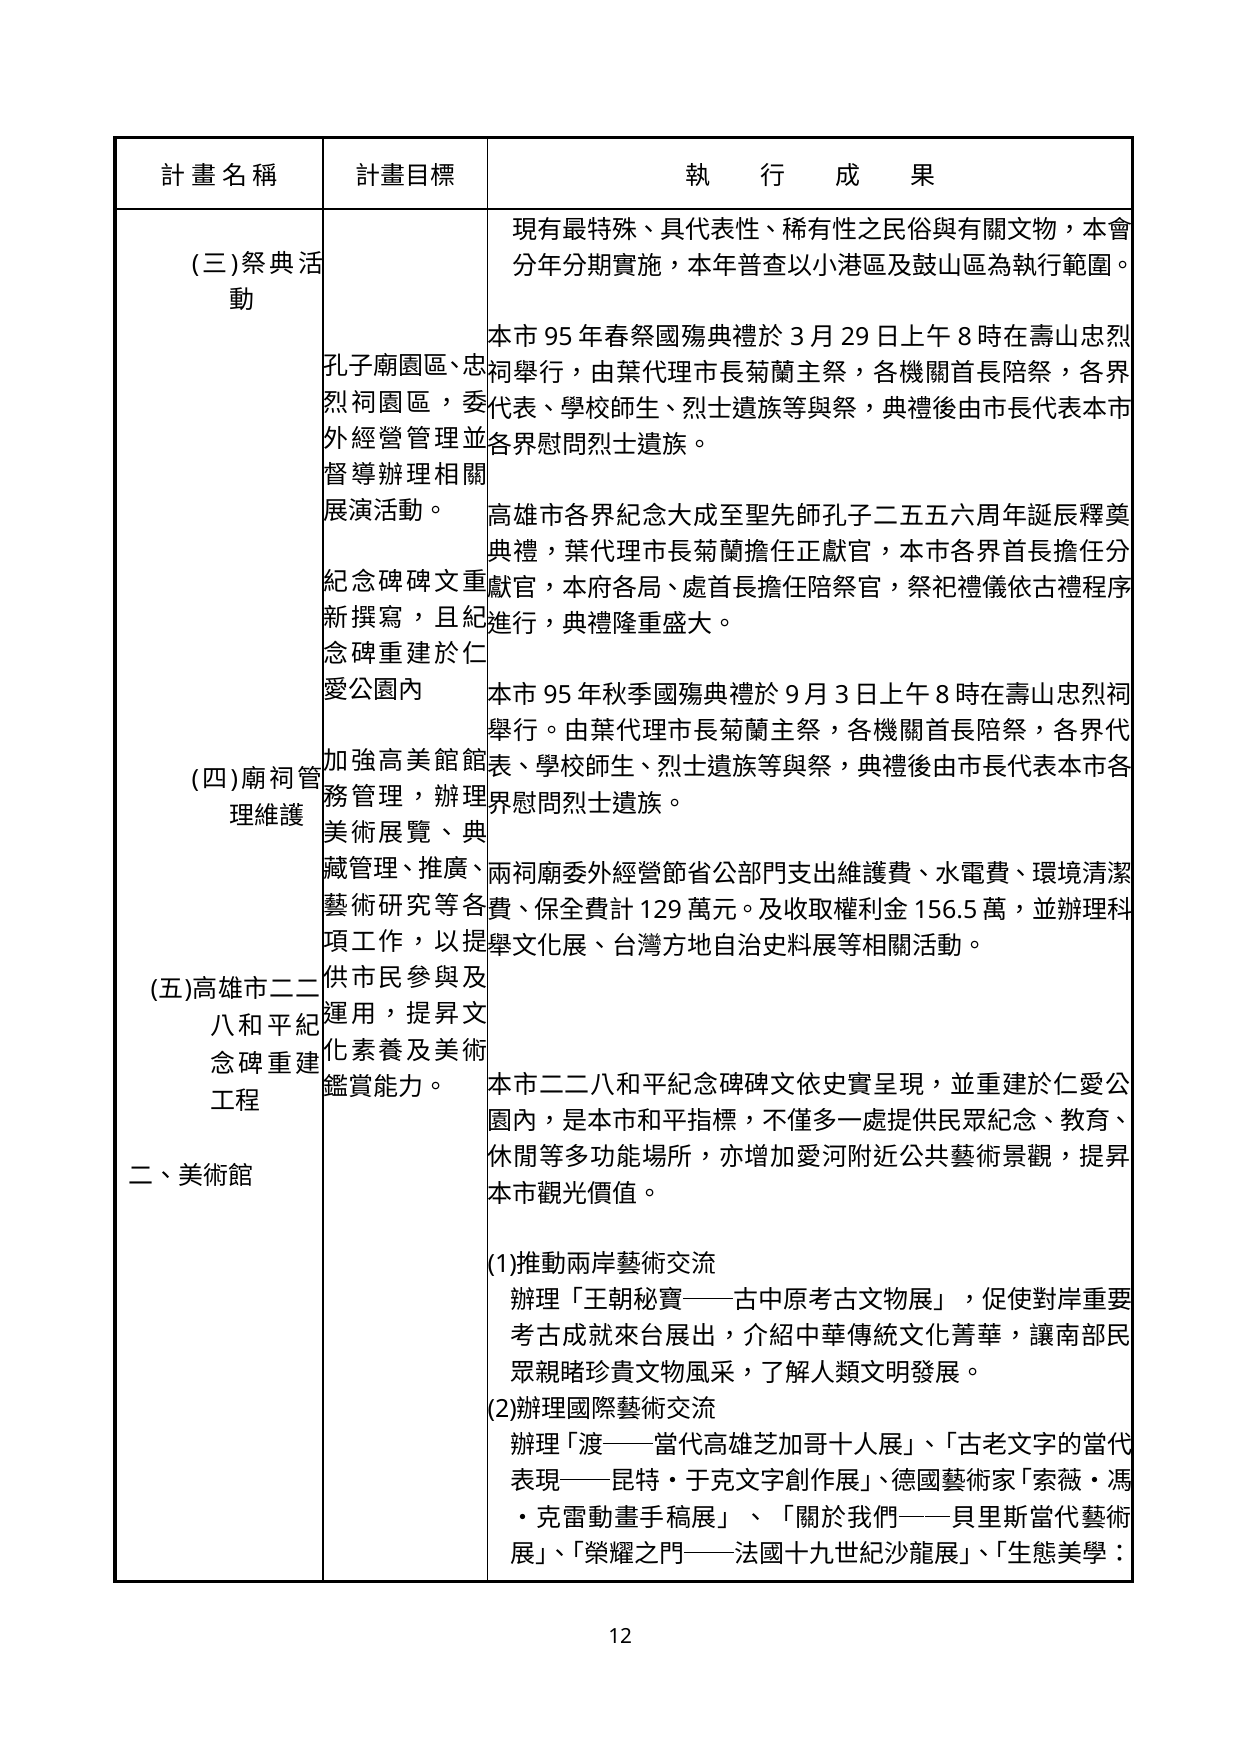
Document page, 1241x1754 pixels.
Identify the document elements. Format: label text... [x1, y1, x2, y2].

table_cell (1) 修訂本市藝文活動經費補助申請暨審查要點，以活絡本市藝文活動。 (2) 修訂本市演藝事業暨演藝人員輔導要點，以輔導本市藝文團隊。 (3)辦理「2006高雄市文藝獎」：本屆文藝獎得獎獎項為：文學類──鄭烱明，音樂類──蕭泰然。頒獎典禮於12月1日在文化中心西側草坪舉行頒獎典禮，以表彰2位得獎人長期對文化藝術的付出與貢獻。 (4)依據「高雄市審查教育文化藝術事務財團法人設立許可及監督要點」之規定，於7月至9月間辦理教育文化事務財團法人執行94年度業務計畫綜合評鑑工作。 擬訂年度文化志培訓計畫，安排實習課程。 出版《高雄文學小百科》：整理過去高雄市重要文學史料，尋找高雄在地文學風貌，擴大範圍徵集高雄市文學發展過程事蹟。 出版《走學高雄書地圖》，把高雄的文學、出版的歷程及15年來讀書會的發展和現況，作一個掃描，為高雄市勾勒出第一張屬於高雄市的城市閱讀地圖。 (1)出版《葉石濤全集》：本市國寶級作家葉石濤畢生的寫作心血結晶《葉石濤全集》第一批小說卷五冊，在本局與國家台灣文學館攜手努力下，歷經3年的資料蒐集彙整、校對編印工作，在12月4日正式發表問世。 (2)辦理「高雄好讀書活動」：以抽獎活動，鼓勵市民朋友踴躍購書，帶動市民好讀書風氣。 (3) 辦理「高雄文學創作獎助計畫」：鼓勵文學創作、提昇文學研究與評論，藉由藉創作主題的發揮，呈現具有高雄特色的海洋文學精神與內涵。 (4)辦理與課本作家面對面研習會：協助國、高中國文教師進行現代文學之鑑賞，並使之用於現代文學之教學工作。 (1) 每月出版「文化高雄」專輯月刊3000萬份。 (2) 發行9期電子報，以網路行銷本市文化活動訊息。 為加強推廣文化藝術交流活動創造本市的藝文團體和國內其他縣市或國外優秀的藝文團體互相觀摩的機會，本局也極積補助本市各藝文團體辦理文化交流活動，95年度計補助17個團隊，共142萬元。 (1) 修訂完成本市藝文活動申請暨審查辦法，建立公平合理補助機制，鼓勵扶植優秀藝文團體及個人從事創作及演出，推廣藝文活動，提升本市文化藝術水準及城市形象。 (2)藝文團體依據「高雄市藝文活動經費補助申請暨審查要點」提出申請，經本局藝文活動經費審查會通過後，即可獲得補助，95年度共通過補助180個申請案件，對本市藝文活動之推展助益匪淺。 (3) 本局每年向文建會爭取經費，辦理本市傑出演藝團隊徵選與獎勵計畫，公開徵選本市從事音樂、舞蹈、傳統戲曲及現代戲劇之演藝團體，已有公開演（展）出或辦理文化活動經驗之團體， 95年度入選團隊6隊，所受扶植團隊均具相當成效。 (1)兩樂團透過不斷辦理各項音樂活動，例如專題音樂會、校園音樂會、社區音樂會、音樂專題講座及配合市府舉辦大型活動，對提升本市音樂水準及藝文生活極有效益。 (2)高雄市交響樂團95年度共辦理社區音樂會、音樂專題會及配合市府舉辦大型活動等，計126場次，其中大型專題音樂會53場次，社區音樂會43場次，校園迷你音樂會30場次。 (3)高雄市國樂團95年度共辦理社區音樂會、音樂專題會及校園音樂會等，計202場次，其中大型專題音樂會34場次，社區音樂會51場次，校園音樂會117場次。 (1)修訂本市文化資產審議委員會設置要點並籌組完成本市文化資產審議委員會。 (2)召開5次高雄市文化資產審議委員會，完成重新審查指定本市遺址、登錄1處歷史建築（葉宗禮墓）及指定1座古蹟（卓夢采墓）。 (3)完成國定古蹟台灣煉瓦會社打狗工場(中都唐榮磚窯廠) ──北煙囪及八卦窯緊急支撐防護工程發包施工及變更設計。 (4)爭取文建會95年度輔導縣市政府辦理「文化資產保存維護工作計畫」、「古蹟歷史建築聚落保存維護工作計畫」及「區域型文化資產環境保存及活化計畫」補助經費，以利推動文化資產保存各項工作。 (5)完成高雄市舊街廓保存修建暨周邊場域環境意象整備之實施策略計畫。 (6)完成5處古蹟委外清潔發包及督導。 (7)完成左營舊城遺址景觀綠美化工程。 (8)完成戰爭與和平紀念公園整體規劃及綠美化工程。 (9)完成高雄市眷村文化館整建及設置統包工程發包及監造案委託。 (1)完成高雄市市定古蹟三塊厝火車站調查研究及修復計畫。 (2)完成高雄市眷村文化潛力普查計畫、高雄眷村文化館軟體展示調查研究案。 (3)完成左營鳳山縣舊城（南門）調查研究及修復計畫。 (4)完成中都唐榮磚窯廠──紅磚事務所修復工程委託規劃設計監造、解體調查及工作報告發包。 (5)95年9月完成市定古蹟高雄州水產試驗場及登山古道調查研究計畫簽約，預計96年8月完成。 (6)95年11月完成歷史建築舊三和銀行調查研究及修復計畫簽約，預計96年12月完成。 (7)辦理打狗戰俘營及戰俘船追悼之旅及新碑落成追思典禮。 (8)辦理228紀念日活動。 (9)辦理文化玉山活動。 (10)辦理鄭成功誕辰382週年紀念活動。 (11)辦理鳳山縣舊城建城180年活動。 (12)辦理中都唐榮磚窯廠文史推廣活動。 (13)辦理戰爭與和平紀念公園啟用典禮活動。 (1)完成95年文化館輔導團甄選，展開年度輔導事宜。 (2)爭取文建會95年地方文化館經費，本府獲補助經費計1,545萬元。 (3)輔導館舍開幕活動：「上雲藝術中心」7月8日辦理「童話‧童畫」展覽開幕暨「地方文化館揭牌」活動。「台灣美電影文化館」7月22日辦理「高雄懷舊電影探索」系列活動開幕。 (4)成立文化館家族交流平台：8月14日文化局辦理「推動地方文化館計畫5年有成，成立「文化館家族交流平台」館際交流暨媒體發表會。 (5)完成文化館交流觀摩活動：8月23～25日辦理金門古蹟文化館產業觀摩之旅。 (6)輔導館舍96年度提案：於11月21日辦理96年度各縣市地方文化館館舍提案分類會議，12月6日辦理初審會議。 (7)辦理文化館行銷推廣 ◎辦理「城市文化．誠品開講」閱讀高雄城市文化館系列講堂，總計8場演講。 ◎辦理《為歷史的蒼茫打光—高雄市古蹟與歷史建築詩集》及《繆思最喜歡居住的城市—閱讀高雄城市文化館》出版事宜、新書發表會。 (8)「旗後砲台130年古蹟故事文化館開館展示行銷計畫」：今年適逢旗後砲台建置完成130週年，為促進古蹟活化，前已研擬企畫申請獲得文建會「95年度地方文化館計畫」經費補助350萬元，辦理旗後砲台環境美化、開館展示、文宣品與文化商品計畫。並於11月29日辦理旗後砲台開館展示記者會。 (1)規劃開闢本市表演藝術場地：配合市府開放市民休憩場所，推動藝術展演活動，提升市民生活品質。於高雄港12號真愛碼頭、13號光榮碼頭、駁二藝術特區等規劃辦理表演藝術；並於前鎮區、小港區辦理「春天的樂章」社區巡演活動。 （2）爭取興建衛武營藝術中心及流行音樂中心： ◎經本局積極爭取，文建會預估83.6億元以籌建「衛武營藝術中心」，目前已進行「高雄國家藝術文化中心新建工程委託規劃設計監造技術服務案」第一階段評審。 ◎經爭取興建流行音樂中心，經建會原則同意流行文化產業中心興建地點為高北兩市，本市原提供「高雄多功能經貿園區特定區」為預定地，新市長上任後，正評估10號碼頭為基地之可行性。 (1)策辦國際性藝術節慶活動：配合2006高雄燈會於高雄港光榮碼頭(13號碼頭)辦理「香港之夜」與「世運之夜」活動，進行文化交流並宣傳高雄世運。 (2)辦理「2006世運嘉年華•戲獅甲藝術節」活動，以「文化傳承、城市交流」為活動主軸，邀請亞洲舞龍舞獅團隊表演，並配合文物陳列展出。 (3)辦理2006城市花季系列活動：分別辦理「黃色迷戀•阿勃勒花季」、「綠光印象•小葉欖仁季」、「翠意沉靜•雨豆季」三場，並配合套書出版。 (4)配合2009高雄世運暖身賽辦理系列文化活動：開幕典禮、選手之夜、世運晚會、運動攀登廣場活動、惜別晚會5場活動。 (5)辦理2006高雄文化玉山活動。 (1)辦理「95年春季街頭．藝術．達人活動」，甄選優秀街頭藝人。 (2)辦理「95年度街頭藝人研習活動」。 (1)7月9日～8月20日辦理城市文化導覽員進階培訓：紅毛港線、鹽埕線各100人次。 (2)9月23、24日、10月8日培訓左營舊城線文化導覽員70名 (3)10月14日～12月3日外語城市文化導覽員培訓：委由高雄市文化愛河協會及高雄應用科技大學辦理，開辦英文8班、日文2班，共培訓300名學員。 (4)建置79名優質城市文化導覽員推薦網頁。 (5)導覽服務：支援政府機關、學校及私人團體文化導覽需求（45件），提供優質解說服務，深受好評；並支援本局駁二藝術特區展覽活動之導覽解說及2006鋼雕藝術戶外教學導覽解說（40梯次）。 (1)成立社區營造中心並依進度規劃執行完成年度社區輔導相關工作。 (2)完成辦理人才培育相關課程八場，並培育相關人才50名以上。 (3)完成甄選並輔導11個社區營造點完成提案計畫並執行之。 (4)辦理95年度社區營造點成果展~社造第一味．高雄YES，共有19社區參與盛會。 (5)10月14日～10月29日文化深度之旅：委由高雄市舊城文化協會承辦，以北高雄為文 化觀光遊程，規劃4條深入社區聚落及文史景點之文化觀光路線，帶領民眾實地領略在地獨特產業及人文特色。共辦理28梯次，計有1200人次參加，獲得民眾一致好評。 (1)於新光碼頭策辦藝術活動，加強行銷推廣，以利群眾觀賞藝術與環境結合之視覺美感。 (2)以藝術家與民眾的互動為主軸，強調市民的參與性。 (1)完成五福國際觀光大道公共藝術設置計畫，共有五件作品，座落於五福四路鹽埕區路段。 (2)完成公共藝術設置專屬網站。 (3)本年度公共藝術基金，截至年底共計納入公共藝術基金經費約為1141萬元。 (4)完成「壽山龍井登山步道」之公共藝術設置案。 (5)透過審議機制，共審議28案公共藝術設置案。 (1)4～5月辦理南方生活陶‧駁二賞陶趣展覽活動並開放駁二倉庫供大專院校辦理畢業展。 (2)製作駁二專屬網站，並與其他藝術村相互聯結，廣為行銷宣傳。 (3)6月～8月辦理織染生活之美展覽活動。 (4)9/9～10/22辦理「駁二～國際文化公仔創意特展」。 (5)11～12月辦理駁二當代藝術展。 (6)95年11月～96年1月辦理創意金屬工藝展覽。 (1)紅毛港文化保存作業：完成影像紀錄、文獻史料調查及文物蒐集、建築測繪、模型製作案，以及辦理虛擬實境設計開發及網站建置、文化故事出版等多項軟體建設發包作業。 (2)規劃辦理紅毛港具文化價值建物的局部構件拆除保存工程規劃設計、解體調查、監造及工作報告案發包事宜。 (3)紅毛港文化園區建置作業，完成腹地範圍之確定，並進行先期規劃作業，提出建置經費需求。 (1)狗年春節期間於文化中心廣場辦理「2006年春節民俗藝文大彙演」活動，參觀人潮踴躍，初一開幕即突破四萬人次，經中國時報全國性統計各縣市春節活動之人潮與豐富化，獲觀光局列為全國觀光人次第三名之榮耀。 (2)辦理「第12屆金爵獎國際調酒大賽」於4月29至5月2日共計4天於音樂館戶外及至德堂二地擴大舉行，國內外與會專業人士超過500人，賽事活動吸引眾多民眾觀賞。 (3)11月25日 辦理「雨豆茶宴」活動，結合民眾自組報名隊伍、八大不同族群茶席，在雨豆樹下泡茶、喝茶、聽音樂，倡導城市「慢活」概念，讓市民體驗無界限的人文藝術都會生活，營造優質休閒生活環境，市長蒞臨現場與民眾一起享受悠閒秋日午后時光，吸引上千人次參加。 (4)主辦「高雄市藝術市集」，自6月17日起每週六16:00～21:30於文化中心西側藝術大道浪漫登場，集結各式實用性或裝飾性手工創意藝術品展演，同時也有街頭藝人的駐點演出，廣受好評，原試辦至9月，因好評不斷，將常態性持續辦理，已有萬人以上人次參與。 (5)為鼓勵市民能積極參與國際名劇的欣賞，特別邀請知名廣播主持人宋銘，於12月24日假至善廳辦理西洋名劇「貓」演前賞析講座，讓觀眾於欣賞「貓」劇前，可以更深入了解該劇的創作過程、演出特色及節目內容。 (6)辦理「水岸花香植樹種花專案」：市府工務局撥給本局「水岸花香植樹種花專案」經費1050萬元，辦理文化中心園區及週邊景觀綠美化工程，已完成測量，景觀綠化設計細部修正中，將可營造出更具氛圍的藝文空間場域。 (1)於5月19日至31日策劃辦理「閱／讀 繆思的容顏作家影展」：邀請近百位作家提供個人生命記憶中，最珍貴或值得緬懷的影像圖片，以展覽的形式呈現並設置高雄作家專區，讓讀者認識在地作家。參觀民眾達5497人次。 (2)辦理「亞洲水彩聯盟巡迴展」，於6月17日起分別在高雄、台南、台東、等縣市辦理極獲好評，並於8月13日辦理完畢計有7568人次參加。 (3)辦理「生活美學設計展」、「彭見成畫展」、「林智信油畫個展」：於9月9日至10月4日陸續策劃「生活美學設計展－戀戀自拍．愛現高雄、 彭見成──老虎之戀丑展、 林智信藝術創作展」等展覽，參觀民眾共達14719人次。 (4)辦理高雄杯書法比賽，分為長青組、社會組、高中組、國中組、國小高年級組、國小中年級組共6組，經過初賽、複賽，各組選出前五名，另選出優選、佳作、入選作品，共計267人得獎，於12月16日假至美軒舉行頒獎典禮，並展出得獎作品至27日。 (1)因應展演、資訊及影音圖書服務業務的擴增，擴大招募志工，透過新聞媒體、公告、網路等方式招募， 95年志工總人數為178人。值勤區域主要包括圖書館、表演藝術資訊館、至真堂等六個展覽場、至善廳、至德堂等，並機動支援本局及市府辦理之重大活動。 (2)本局志工團隊表現優異，參加文建會95年第15屆表揚文化機關（構）績優義工活動「績優義工個人」推薦1人得服務績優金牌獎、7人得服務績優銅牌獎及參加內政部志願服務獎勵1人得金牌獎、6人得銀牌獎、8人得銅牌獎，參加高雄市政府志願服務獎勵共17人得金質獎、24人得銀質獎、21人得銅質獎，成果豐碩。 (1)於3月30日召開審查九十六年度上半年兩廳堂檔期申請作業。 (2)於11月30日召開審查九十六年度下半年兩廳堂檔期申請作業。 (3)由本局與文建會共同合辦，委託台灣技術劇場協會、螢火蟲劇團於7月15日~10月1日假本局至善聽會議室及表演藝術資訊館辦理「技術劇場專業人才培訓計畫」系列課程；另於95年12月～96年4月由本局與文建會共同辦理「衛武營藝術文化中心」新建相關人才培育系列研習課程，包括「技術劇場專業人才培訓－舞台監督專業班」及「表演藝術行政人員培訓」，本局配合提供研習場地協助等相關事宜。 修訂「高雄市中正文化中心展覽活動申請表」，並完成96年度至真堂、至美軒、雅軒、第一及第二文物館檔期申請及審查作業。 (1)動支第二預備金250萬元辦理「行動音樂館」：為豐富民眾生活內涵，提升音樂素養，認識本土音樂，推廣本土人文藝術，進而提增國際音樂，延伸音樂館的資源，把行動音樂車化身為城市的音樂精靈，將典藏在本局的寶藏，送到城市各個角落。 (2)動支第二預備金500萬元辦理擴增「表演藝術圖書館」主題功能：為提升本市表演藝術創作力及台灣表演藝術國際能見度，增設相關表演藝術軟硬體設備，購入中、西文表演藝術類書籍、視聽資料、電子資料庫等，及更新讀者查詢區硬體設備，以充實本館表演藝術館藏，建構南部地區之「表演藝術圖書館」，提供專業資訊，培養藝術欣賞人口。 (3)「表演藝術跨領域創作養成計畫──共讀紅樓夢」系列活動：自4月14日-6月30日於表演藝術圖書館展開，活動內容：包含研習會夜讀、晨讀、聆戲、看展、饗美食；義務李老師說故事8場次、說故事宅配到校園、表演藝術特展導覽、跨界藝術論壇，結合本局表演藝術圖書，發展音樂、舞蹈、戲劇等藝術呈現，藉由情境的、肢體的感官互動方式來閱讀紅樓夢。 (4)「水岸花香文化城」數位廣播節目：自10月1日～12月31日，共20集，每集60分鐘，每集安排兩個單元，每單元以30分鐘為製作單位，進行「水岸花香文化城」數位廣播錄製事宜，區分為音樂、舞蹈、戲劇、戲曲、文化行政等類別，邀請表演藝術家與陳郁秀等在該領域有突出表現人士前至本館錄製，目前依進度進行中，並配合「用城市文化館閱讀高雄」12月2日於大統10樓誠品店辦埋活動，以建構「高雄市表演藝術家數位駐館計畫」網絡交流平台之基礎。 (5)95年度「全國好書交換」活動：自7月30日～8月12日，於文化中心圖書館一樓大廳及兒童館，7月30日、8月6、12日辦理相關活動，除延續往年的捐、換書方式外，更增加「好書」與「閱讀經驗」的交換活動，12日「呷冰看冊」活動當天到館人數約850人次，期間總收書量2030冊，交換書量2088冊，實際參與換書人數173人，以家庭親子居多，也讓閱讀交流更具紮根的行動力。 (6)「表演藝術跨領域創作養成計畫--狂想德國」系列活動：自11月15日至12月底辦理德國系列活動，結合左派舞蹈協會、文藻外語學院、台北德國文化中心、台北皇冠藝文中心，將以碧娜．鮑許海報展、文化資訊展、書展、影片播放、講析、研習營、遊學導覽、舞蹈演出等多面向呈現。近年來，隨著多元文化發展的趨勢，戲劇、舞蹈、音樂及傳統技藝等表演藝術的整合亦日趨重要。鑒於德國於現代表演藝術的整合上居世界領導地位，希望能夠以「多元文化、友愛包容」的精神，號召更多港都人來關心表演藝術的發展、參與這項文化的盛宴。 (1)至中央學術機構及國家圖書館台灣分館蒐集相關典籍資料。 (2)在高雄市作田野調查採集相關調查資料。 為保存地方文獻，按季編印《高市文獻》期刊，95年12月底前計出版第19卷第1～4期，每期發行1000本，分送全國各圖書館、各級學校、學術機構、文史工作者等參閱，並送政府出版品展示中心（青年書局）、國家書坊台視總店、五南文化廣場、南天書局、高雄市政府文化局消費合作社、有限責任高雄市美術館消費合作社等處展售。 (1)出版《舊城滄桑－鳳山縣舊城建城180年懷舊》。 (2)出版《鳳山縣舊城建城180週年學術研討會論文集》。 (3)出版《高雄市體壇記事》。 (4)出版《高雄市酒吧街文化初探》。 (5)出版《祭孔特刊》。 (1)辦理「海洋傳奇──元老憶述碼頭煙雲」座談會，邀請本市各界耆老針對高雄市歷史沿革、親身經歷、各區發展淵源作口述憶往，引發民眾對於城市歷史的興趣，催化城市新文化，以提倡本市文化活動，豐富本市精神內涵。並將紀錄，刊載於《高市文獻》期刊第19卷第2期。 (2)辦理「大家鬥陣來聽故事──打狗傳奇」系列講座活動，95年1月16日、2月22日、6月22日、8月22日、9月22日陸續在前金、苓雅、鹽埕、楠梓、小港各區公所辦理「前金的故事」、「苓仔寮傳奇」、「鹽埕的前世今生」、「楠梓區的傳說」及「小港區的由來與發展」等5場講座活動，講述該區有趣的傳說及奇聞軼事等，頗獲好評。 (3)舉辦「鳳山縣舊城建城180週年」學術研討會，會中邀請學者專家發表7篇論文及舉行一場綜合座談。共有地方文史工作者、各大學院校文史系（所）學生、研究生暨各級中小學教師參與盛會。 (4)辦理「校園文化列車鄉土文化」活動，為推動本土文化在校園紮根，提昇教師本土文化養，加強本土文化與學生生活經驗的結合，於4月13日及4月20日分兩梯次在高雄市立福山國中舉辦「本土文化種子團隊」研習活動，。5月15日在市立民權國小舉辦一場「紅毛港的故事」專題講座活動，對即將消失的紅毛港做一歷史回顧，演講內容豐富，演說生動活潑，充分發揮歷史教育紮根校園的功能。 (5)辦理「從打狗到高雄」演講活動，於右昌國小舉辦一場「從打狗到高雄」文獻講座，參加對象包括後勁、援中、加昌、右昌、楠陽、翠屏、楠梓國小等七所國小教師及家長，反應熱烈。 (6)辦理「95年度高雄市民俗及有關文物普查」，為瞭解本市現有最特殊、具代表性、稀有性之民俗與有關文物，本會分年分期實施，本年普查以小港區及鼓山區為執行範圍。 本市95年春祭國殤典禮於3月29日上午8時在壽山忠烈祠舉行，由葉代理市長菊蘭主祭，各機關首長陪祭，各界代表、學校師生、烈士遺族等與祭，典禮後由市長代表本市各界慰問烈士遺族。 高雄市各界紀念大成至聖先師孔子二五五六周年誕辰釋奠典禮，葉代理市長菊蘭擔任正獻官，本巿各界首長擔任分獻官，本府各局、處首長擔任陪祭官，祭祀禮儀依古禮程序進行，典禮隆重盛大。 本市95年秋季國殤典禮於9月3日上午8時在壽山忠烈祠舉行。由葉代理市長菊蘭主祭，各機關首長陪祭，各界代表、學校師生、烈士遺族等與祭，典禮後由市長代表本市各界慰問烈士遺族。 兩祠廟委外經營節省公部門支出維護費、水電費、環境清潔費、保全費計129萬元。及收取權利金156.5萬，並辦理科舉文化展、台灣方地自治史料展等相關活動。 本市二二八和平紀念碑碑文依史實呈現，並重建於仁愛公園內，是本市和平指標，不僅多一處提供民眾紀念、教育、休閒等多功能場所，亦增加愛河附近公共藝術景觀，提昇本市觀光價值。 (1)推動兩岸藝術交流 辦理「王朝秘寶──古中原考古文物展」，促使對岸重要考古成就來台展出，介紹中華傳統文化菁華，讓南部民眾親睹珍貴文物風采，了解人類文明發展。 (2)辦理國際藝術交流 辦理「渡──當代高雄芝加哥十人展」、「古老文字的當代表現──昆特‧于克文字創作展」、德國藝術家「索薇‧馮‧克雷動畫手稿展」、「關於我們──貝里斯當代藝術展」、「榮耀之門──法國十九世紀沙龍展」、「生態美學：藝術的力量與公共生活國際生態藝術研習創作工作坊」、「比利時藝術家Wim Delvoye：CLOACA下水道作品展」等國際性展覽及研討會，介紹國際藝術潮流與發展，促進與國際之互動交流，開拓民眾藝術視野。 (3)推動在地藝術發展 辦理「中華民國95年高雄市美術家聯展」、「美術高雄2005──高雄陶」及「市民畫廊」、「向前輩藝術家致敬：沉默中的尊嚴──莊索回顧展」等多位在地藝術家展覽，鼓勵與高雄有淵源之藝術家創作及展出，並呈現出高雄地區藝術生態及文化風貌的多樣化。 (4)發展當代藝術 辦理「創作論壇」徵件性展覽，以及合作辦理「科光幻影‧音戲遊藝」鼓勵優秀藝術家，激發跨領域與多元媒材之當代創作，並推動藝評風氣。 (5)辦理「2005高雄國際貨櫃藝術節」視覺藝術展 展出國內、外著名藝術家之作品。藉由本藝術展之辦理，展現高雄海洋工業之都的特色，形塑城市藝文風格。 (6)整理台灣藝術發展 提出嶄新觀點如「綠色奇蹟：藝術與環境生態的對話」藉由藝術創作觀照土地生命歷史、「島嶼之歌──有關海的二十四種表現」、「蔓蕪：陳幸婉、李錦繡、邱紫媛、曾愛真」、「台灣美術與社會脈動2：寶島曼波」。 (7)爭取典藏經費充實典藏 本年度高雄市立美術館除原編列的典藏預算700萬元外，還特別爭取動支市長第二預備金共2,700萬元充實典藏。以台灣南島語系當代藝術、區域風格代表作品、台灣中青輩優秀作品、雕塑，以及台灣美術史重要藝術家作品等為典藏方向，建立館藏特色，增加美術館之競爭力。 (8)出版「典藏目錄2004～2005」 將2004～2005兩年間所典藏的256件藝術作品之相關資料編輯成冊，此彙編的成果同時成為各界查詢美術相關資料的重要依據。 (9)發行《藝術認證》雙月刊 高雄市立美術館發行的《藝術認證》雙月刊，為國內少見集學術及育樂於一體的官方藝術雜誌，可作為南部藝術界重要的發聲平台。現已發行至第11期，95年度6期均已發行，年度執行進度達100％。 (10)推動向前輩藝術家致敬系列研究展 以在地藝術家為優先規劃對象，逐步整理及建立高雄地區藝術家史料。 (11)延伸長期陳列室研究與教育推廣功能 高雄市立美術館之長期陳列室自95年7月開始辦理台灣雕塑發展常設展，共計展出近100件作品，本展將典藏品的研究結果以系統方式詮釋與展示，並搭配持續的教育推廣活動，讓觀眾得以從藝術原作的觀賞中獲得藝術史的系統知識與美學啟發，落實了美術館主體角色與功能。 (12)配合展覽辦理各項推廣活動及研習營 共辦理導覽活動142場次，服務民眾8,264人次，演講活動35場次，參與民眾2,450人次。 (13)年度放映藝術文化相關影片欣賞96場次，計有3,360人次參與。資源教室開放民眾與學校使用，年度共計102團，共有9,036人次。 (14)加強義工培訓及學校美術教師訓練 95年度總共招募新進志工140人，並辦理志工職前訓練與後續培訓，目前全館志工950人。另配合台灣雕塑長期陳列室展覽辦理年度教師培訓乙次，培訓種子教師200多人。 (15)策辦高雄獎暨高雄市美術展覽會 為鼓勵藝術創作，高雄市立美術館每年均策辦高雄獎徵選，95年總收件數647件，共選出高雄獎5名，優選獎10名，入選獎40名。 (16)辦理兒童美術館展覽及教育推廣活動 兒童美術館95年度推出3檔年度大展，教育活動70餘場次，參與教育活動計5,238人次。95年度服務11萬2,326人次。 (1)結合文史、博物館、教育學者策劃符合在地性之展覽，全年度計辦理15檔，行銷城市歷史。 (2)充分蒐集全台灣各博物館之展覽資訊，選擇優質、適性之展覽，以館際合作方式全年度計展出5檔。 (3)本年度出版典藏專輯──《戰火浮生錄》乙冊，以涵養歷史文化及延伸展示功能，發揮歷史博物館之教育功能。 (4)為推展城市觀光因應夜間藝文人口需求，每週六、日夜間開館，促進高雄文化觀光旅遊事業之發展。 (5)完成更新提升無障礙資訊服務網站、強化雙語網頁內容，增設兒童網頁重視網路數位學習，延伸典藏、展示、推廣等功能。 (6)配合展覽及針對特定歷史文化主題，於年度內舉辦具特色之推廣活動計 26 場次，發揚傳承本地歷史文化。 (7)加強高雄歷史文化教育推廣，針對不同年齡層規劃相關研習活動，並舉辦親子DIY活動、現地實察、專題演講等計 44 場次，以增進參觀效果，促進市民之鄉土感情與認同。 (8)委託學者專家完成本館紙類典藏文物檢視登錄及保存維護工作，有利爾後之出版、展陳與推廣。 (9)推動典藏文物數位化，辦理委外拍攝工作，本年度完成1,365件，並建立文物登錄系統，完善典藏管理機制，提供民眾使用與研究。 (10)宣導推展文化資產保存觀念與工作，進行文物史料徵集、購置，以豐實館藏及保存文化資產，本年度購置347項市民捐贈文物871項。 (11)配合新修正文化資產保存法規定，籌組成立本市古物審議委員會， 並舉辦二梯次本市古物類文化資產保存研習會，邀集公私立古物保管機關(構)及文史團體共同參與，研習文資法作業流程及專業保存維護知能，計有80人參加。 (1)95年1月7日策辦「陪寶貝讀繪本」活動，由葉代理市長菊蘭親自為小朋友說故事，系列活動共3,000親子參加，開啟城市閱讀運動。 (2)實施通閱服務，讀者可就近各館借書還書。95年度總計辦理通借冊數13,936冊，通還冊數共87,496冊。 (3)開辦班級借閱證：凡本市國小導師得憑教師證辦理，每證可借書50冊，借期二個月，95年度辦理張數為328張，以推廣校園閱讀風氣。 (4)開辦家庭借閱證：凡本市家戶其成員得憑戶口名簿辦理，每證可借書20冊，過期期刊5冊，借期28天，95年度辦理張數為5,392張，以推廣家庭閱讀風氣。 (5)各項閱覽統計數據：截至95年12月止，借閱670,637人次，還書1,088,235人次，利用自修室1,218,681人次，書庫閱覽1,093,329人次，參加推廣活動251,414人次，網路利用423,735人次，利用視聽人數898人次，其他（預約、OPAC預約、辦證、補證、使用電腦、館際合作）306,205人次，總計利用圖書館人數為5,053,134人次，較去年同期4,362,275人次，成長690,859人次。 (6)辦理「文學家駐館」活動：每2週邀請1位高雄作家駐館，提供個人創作文物展與文學講座，以行銷高雄作家，拉近作家與民眾距離。95年共邀請24位高雄作家駐館，共辦理24場作家創作文物展，與24場文學講座，總計參加人次共11,029人。 (7)辦理「送文學到校園」系列講座，邀請年輕人喜愛的作家與課本作家深入本市高中校園，與學生分享文學的賞析心得及寫作的的心路歷程， 期能激發年輕人對文學創作的興趣，95年共辦理8場次，參加人次2,360人。 (8)辦理青年文學徵稿活動，由本館提供稿費與發表平台，鼓勵年輕一代對文學有興趣者寫作，並勇於發表。95年共收到稿件510件，入選60篇，並與遠景出版社合作，出版《晴天的歌聲──高雄青年文學選集》。 (9)辦理全民寫作培訓班：與高雄市港都文藝學會合辦，邀請資深作家用深入淺出的方式提升市民閱讀力，並藉由一系列的課程教導有心創作的市民投入創作，從中學習各種文學創作技巧，95年共辦理總計7場次，參加人次計152人。 (10)每週六、日辦理「FUN心聽故事」活動，由故事媽媽在11個分館為小朋友說故事，本年度策辦共計743場21,524人參加。 (11)響叮噹兒童讀書會3月至6月、9月至12月於11個分館辦理，招收國小四至六年級小朋友，每個分館20位小朋友參加每月上課2次，藉由專業老師的帶領,指導小朋友共讀。 (12)為推動城市閱讀運動，推出「與局長讀書」活動，由文化局局長王志誠親自推薦圖書與讀書會夥伴共讀，並經過討論及心得分享等，95年度共進行20場參與人數共有630人。 (13)「與作家有約」系列講座，每月邀請局長親自推薦書籍之作者至圖書館與民眾面對面，暢談其創作理念，95年度共辦理11場參與人數1300人。 (14)行銷分館： ◎2月份寶珠分館策辦「親子查資料比賽」，共有100多人組隊參賽，民眾反應熱烈。 ◎3月份鹽埕分館辦理「高雄漫畫祭」系列活動，藉以形塑鹽埕分館成為「高雄漫畫館」之特色館藏，並促進民眾利用圖書館資源，達成彰顯圖書館特色之目標。 ◎8月份新興分館與行政院勞工委員會職業訓練局及中華民國無障礙科技發展協會合辦盲用電腦研習營。 ◎9月至10月份楠梓分館運動舉辦「悅讀YOUNG起來系列活動」，整個系列活動包括2009世界運動會在高雄資料展、穿越時空說世運、運動悅讀健康主題書展及「我愛運動」徵文比賽，楠梓分館並購置1000多本運動與健康相關圖書提供閱覽。 ◎12月份翠屏分館辦理飲食文化館藏特色行銷活動，整個系列活動包括「食在有料」有獎徵答及「書香美食──無國界料理」記者會，邀請高雄餐旅學院圖書館館長及老師屠國城現場展示法國、義大利、日本料理之特色，參加記者及來賓人數約40人。 (15)4月22日上午在中正文化中心正門舉辦了一場競爭激烈的『創意說故事擂台大車拼』，共有南台灣40個隊伍報名參加，高手過招非常精彩，有遠從屏東以及台南縣北門鄉的小朋友一起參加，現場熱鬧非凡。 (16)4月25日下午1時30分假市府中庭辦理「高雄市公共圖書館藏書突破153萬冊」記者會，市立圖書館自93年11月起進行「一人一書‧幸福高雄」募書募款活動，受到社會各界人士共襄盛舉熱烈參與，共募集到841萬元及圖書16萬冊，經過一年的努力，動員人力作圖書分編及加工等工作，加上94年底動用市長第二預備金600萬元之挹注，已於95年3月底館藏量達到153萬冊，提前7年達到市民一人一書之目標，至95年底，本市公共圖書館總藏書量共1,694,375冊。 (17)全國第一次以現場即興創作形式的手工繪本書比賽，5月27日上午9時於社教館熱烈展開，共吸引了本市近100隊國小小朋友組隊參加，大家玩手工、飆創意現場製作一本屬於自己的手工繪本書，主題為「咱的水高雄」。 (18)7、8月於11個分館辦理「圖書館之旅」，參加對象為國小四至六年級學生，藉由活動讓小朋友認識圖書館資源。 (19)7、8月配合國中圖辦理「全國好書交換日」活動，本市有13個公共圖書館參與本活動，共募集到近2萬冊圖書，吸引了將近7,000人參與本活動，本市13個據點換書成功的人數近3,000人，換書的冊數超過1萬4千多冊。 (20)95年8月6日與國立台灣大學圖書資訊學系合辦「常用的針灸穴道保健及其數位學習」數位典藏融入終身學習講座，活動地點於三民分館一樓禮堂，活動對象為一般民眾，活動內容介紹如何運用「當代針灸大成‧數位典藏網站」的數位資訊及家庭常見疾病的簡易穴道保健，活動主講人為致遠管理學院資工系陳擎文老師，參與人次73人。 (21)8月23及24日於總館中興堂辦理「台灣囝仔歌──海洋的律動、歡愉的兒歌」活動，共有對台灣囝仔歌有興趣的民眾60多人參加，課程內容包括劇場囝仔歌、鄉土囝仔歌、現代台灣囝仔歌等。9月10日(週日)於楠梓、三民、鹽埕、左營及新興等分館各招收親子30對。辦理「親子戲童年──唸謠遊戲」。 (22)辦理本市「故事媽媽」認證培訓活動第2屆，9月12日至28日於總館中興堂舉行，初階班共有170名，進階班共有60名參加，邀請故事屋創辦人張大光先生、台南社大講師林美琴老師及悅讀學堂執行長葛琦霞擔任講座，課程結束後須15次至學校或圖書館作說故事實習，得以發給結業證或認證。 (23)主動爭取企業界捐款180萬元購置行動圖書館圖書巡迴車及故事媽媽列車，將圖書送至偏遠地區嘉惠市民，並將故事媽媽說故事活動延伸至社區及學校；11月1日上午11時於中正文化中心藝術大道舉行「行動圖書館暨故事媽媽列車啟動儀式」，邀請代理市長葉菊蘭蒞臨主持，並頒發感謝狀感謝23個贊助單位。 (24)為了結合全國各縣市故事媽媽，作橫向的連結與溝通，進一步凝聚全國故事媽媽的能量，11月16及17日於總館中興堂辦理「2006全國故事媽媽一起來麻吉」活動，有來自連江縣、澎湖縣、宜蘭縣、花蓮縣、台東縣等22個縣市27個單位共有250位故事媽媽參加，課程包括愛的故事媽媽表揚、麻吉擂台及麻吉密笈等，晚上並安排夜遊愛河導覽行程。 (25)95年12月1日高雄文學館爭取文建會地方文化館350萬經費補助，建置「高雄作家資料專區」暨數位化典藏，並舉辦開幕典禮，共典藏139位高雄作家資料。 (26)與國家圖書館合辦「公共圖書館館員在職進修」，本年5、9、10月分3期於鼓山分館舉行，共有南部六縣市公共圖書館館員220人參加，強化圖書館從業人員專業能力。 (27)與中華民國圖書館學會、文藻外語學院及美國在台協會合作，於12月7日假文藻外語學院合辦「共創閱讀新世紀」視訊研討會，共有來自全國各縣市圖書館員90人參加，藉由與美國圖書館學會會長(Ms.Burger)視訊連線對談，及安排國內經營有特色成效圖書館的經驗分享，使圖書館從業人員了解美國圖書館推動閱讀的現況及國內圖界彼此合作的方法和運用社區資源的實例。 (28)95年12月12日中華民國圖書館學會委託辦理「國民中學圖書館員營運知能研習」，共有本市國民中學圖書館館員約40人參加，邀請市圖館長施純福、台中教育大學社教系教授賴苑玲擔任講師，主題為「都會閱讀──高雄市立圖書館創新服務與行銷推廣」、「國民中學圖書館設立及營運基準內涵」及「國民中學圖書館營運策略」。 (29)高雄市「行動圖書館暨故事媽媽列車」啟動，行動圖書館提供2,000本書供小朋友借閱，及故事媽媽為小朋友說演故事，11月及12月共辦理9場，列車開抵本市仁愛國小、援中國小、明正國小、港和國小等偏遠地區國小，及內政部南區兒童之家等單位。 (30)辦理「網路資源利用──資料庫學習之旅」研習活動，參與人次194人。 (31)辦理「網路資源利用──tumble互動英文電子書」研習活動7梯次，參與人次190人。 (32)與國家圖書館遠距服務中心合辦「遠距圖書服務系統──南區說明會」1場次，參與人次共21人，活動內容介紹國家圖書館提供之遠距圖書服務系統操作使用方法。 (33)提供法源法律網、慧科新聞知識庫、詞林廣粹、美加留學資訊網、台灣史地與中國歷史影音資料庫──歷史台灣20集等資料庫共10種，供民眾查詢使用。 (34)提供tumble互動英文電子書、小魯兒童電子書及netlibrary電子書等共3種電子書，供民眾查詢使用。 [488, 210, 1131, 1579]
table_header 計 畫 名 稱 [117, 139, 322, 208]
table_header 計畫目標 [324, 139, 487, 208]
table_header 執 行 成 果 [488, 139, 1131, 208]
table_cell 制定各項法規。 文化志工培訓。 1. 文化叢書規畫。 2. 高雄文史調查研究出版。 3. 文學創作與活動推廣。 輔導本市優秀藝文團體至國內外演出，促進文化交流與城市行銷。 邀請國內、外藝文團體至本市演出 1. 訂定補助申請暨審查辦法。 2. 經費補助。 3. 推動本市表演藝術活動。 發展城市音樂專業團隊，促進本市藝術專業形象。 古蹟及歷史建築保存、修復及再利用。 文化資產調查、研究與推廣。 地方文化館之設立、營運與推廣。 本市表演空間之利用規劃與資源調查。 城市文化活動之策辦。 街頭藝術展演扶植與推動。 城市文化導覽員培育。 新故鄉社區總體營造計畫。 1.策辦國際鋼雕藝術節。 2. 將公共藝術與市政建設整合為在地高雄的景觀特色。 3. 透過審議機制輔導各地機關辦理公共藝術業務。 4.活化公共藝術審議功能。 推動駁二藝術特區，發展地方文化產業。 保存紅毛港文物及規劃建置紅毛港藝術文化園區。 推廣文化中心多元休閒文化，落實藝術生活化。 1.於至真堂、至美軒、雅軒及第一、二文物館等展場舉辦157場次展覽。 2. 擴大招幕志工，提升展場服務品質。 1.訂定管理要點及辦法。 2. 建立展覽場地申請制度，辦理各類展覽。 3. 充實表演藝術類館藏及推廣。 1. 續修高雄市志。 2. 編印高市文獻期刊。 3. 編印文獻叢書。 推展本市地方史蹟及文獻工作。 1.春季國殤典禮。 2.祭孔典禮。 3.秋祭國殤。 孔子廟園區、忠烈祠園區，委外經營管理並督導辦理相關展演活動。 紀念碑碑文重新撰寫，且紀念碑重建於仁愛公園內 加強高美館館務管理，辦理美術展覽、典藏管理、推廣、藝術研究等各項工作，以提供市民參與及運用，提昇文化素養及美術鑑賞能力。 加強博物館之展示、推廣教育等服務效能暨歷史文物之徵集、典藏、管理。 規劃不同年齡層閱讀活動，培育民眾閱讀素養，讓閱讀扎根及擴展。 [324, 210, 487, 1579]
table_cell 壹、文化建設與活動 一、文化政策與行銷 (一)文化政策、制度、法規之研訂 (二)文化志工人才培育 (三)文化活動及文化專書出版 (四)文化資訊、文化市場調查與行銷 (五)文化藝術交流活動 (六)藝文團體之扶植與獎補助 (七)本市兩樂團專業補助 二、文化資產保存與維護 (一)文化資產審定、修復與管理 (二)文化資產出版與推廣活動 (三)地方文化館計畫 三、表演藝術推動 （一）表演藝術環境規劃與管理 (二)表演藝術活動之策劃與推廣 (三)表演團體資源的整合與研究 四、視覺藝術推展與社區營造 (一)文化人才培育 (二)社區總體營造推展 (三)公共景觀藝術研習與推廣 (四)加強推動閒置空間運用 （五）紅毛港藝術文化園區 五、中正文化中心管理處 （一）營造文化人文生活圈 （二）辦理各項展覽活動及城市文化交流 (三) 建立管理機制、推廣藝文活動 貳、各項文化社教活動 一、文獻委員會 (一)文獻編纂 (二)推動地方文史工作 (三)祭典活動 (四)廟祠管理維護 (五)高雄市二二八和平紀念碑重建工程 二、美術館 三、歷史博物館 四、圖書館 [117, 210, 322, 1579]
